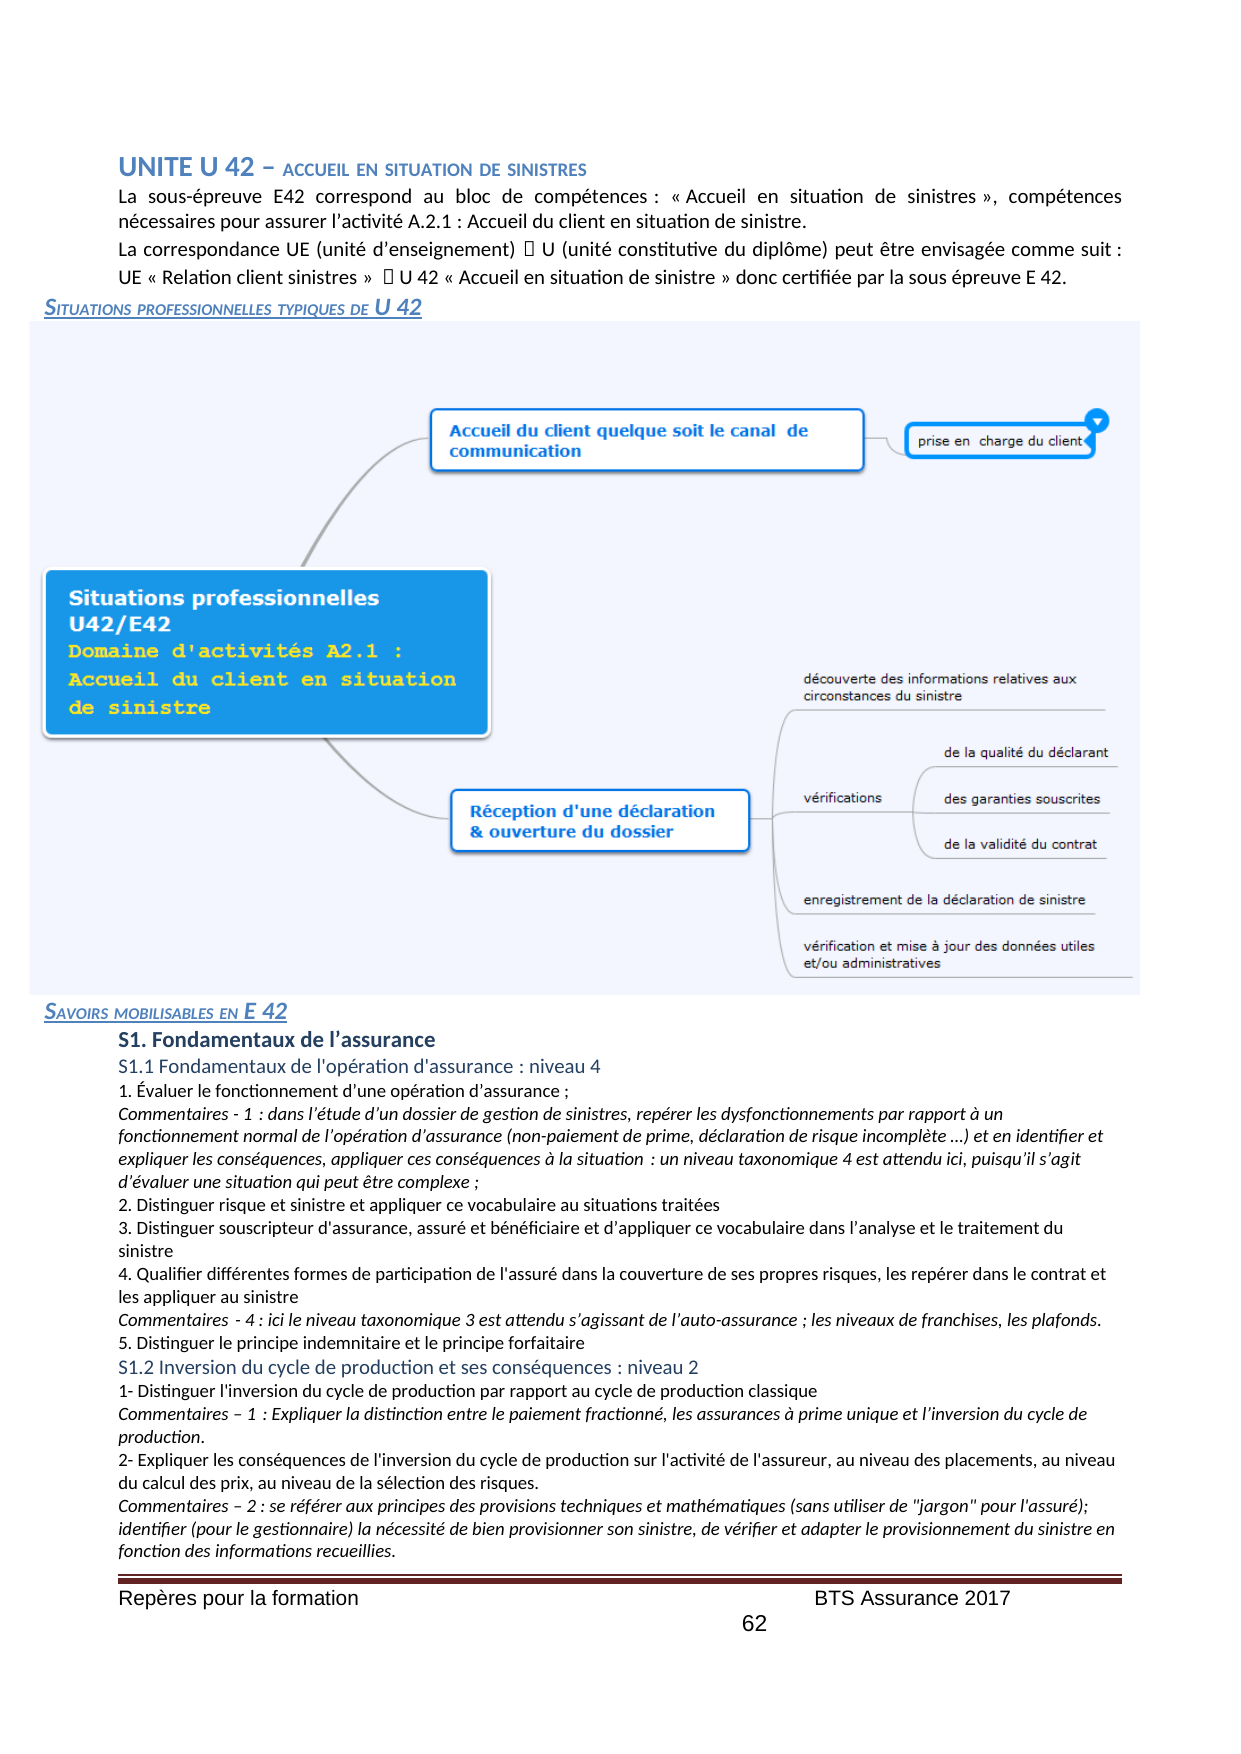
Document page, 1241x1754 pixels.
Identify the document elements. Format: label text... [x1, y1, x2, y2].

picture [29, 321, 1140, 995]
subtitle S1.2 Inversion du cycle de production et ses conséquences : niveau 2 [118, 1354, 1122, 1379]
subtitle UNITE U 42 – accueil en situation de sinistres [118, 148, 1122, 183]
subtitle Situations professionnelles typiques de U 42 [44, 291, 1122, 321]
text 1- Distinguer l'inversion du cycle de production par rapport au cycle de production classique Commentaires – 1 : Expliquer la distinction entre le paiement fractionné, les assurances à prime unique et l’inversion du cycle de production. 2- Expliquer les conséquences de l'inversion du cycle de production sur l'activité de l'assureur, au niveau des placements, au niveau du calcul des prix, au niveau de la sélection des risques. Commentaires – 2 : se référer aux principes des provisions techniques et mathématiques (sans utiliser de "jargon" pour l'assuré); identifier (pour le gestionnaire) la nécessité de bien provisionner son sinistre, de vérifier et adapter le provisionnement du sinistre en fonction des informations recueillies. [118, 1379, 1122, 1563]
subtitle S1. Fondamentaux de l’assurance [118, 1025, 1122, 1053]
subtitle S1.1 Fondamentaux de l'opération d'assurance : niveau 4 [118, 1053, 1122, 1079]
text 1. Évaluer le fonctionnement d’une opération d’assurance ; Commentaires - 1 : dans l’étude d’un dossier de gestion de sinistres, repérer les dysfonctionnements par rapport à un fonctionnement normal de l’opération d’assurance (non-paiement de prime, déclaration de risque incomplète …) et en identifier et expliquer les conséquences, appliquer ces conséquences à la situation : un niveau taxonomique 4 est attendu ici, puisqu’il s’agit d’évaluer une situation qui peut être complexe ; 2. Distinguer risque et sinistre et appliquer ce vocabulaire au situations traitées 3. Distinguer souscripteur d'assurance, assuré et bénéficiaire et d’appliquer ce vocabulaire dans l’analyse et le traitement du sinistre 4. Qualifier différentes formes de participation de l'assuré dans la couverture de ses propres risques, les repérer dans le contrat et les appliquer au sinistre Commentaires - 4 : ici le niveau taxonomique 3 est attendu s’agissant de l’auto-assurance ; les niveaux de franchises, les plafonds. 5. Distinguer le principe indemnitaire et le principe forfaitaire [118, 1079, 1122, 1354]
subtitle Savoirs mobilisables en E 42 [44, 995, 1122, 1025]
text La correspondance UE (unité d’enseignement)  U (unité constitutive du diplôme) peut être envisagée comme suit : UE « Relation client sinistres »  U 42 « Accueil en situation de sinistre » donc certifiée par la sous épreuve E 42. [118, 234, 1122, 291]
text La sous-épreuve E42 correspond au bloc de compétences : « Accueil en situation de sinistres », compétences nécessaires pour assurer l’activité A.2.1 : Accueil du client en situation de sinistre. [118, 183, 1122, 234]
